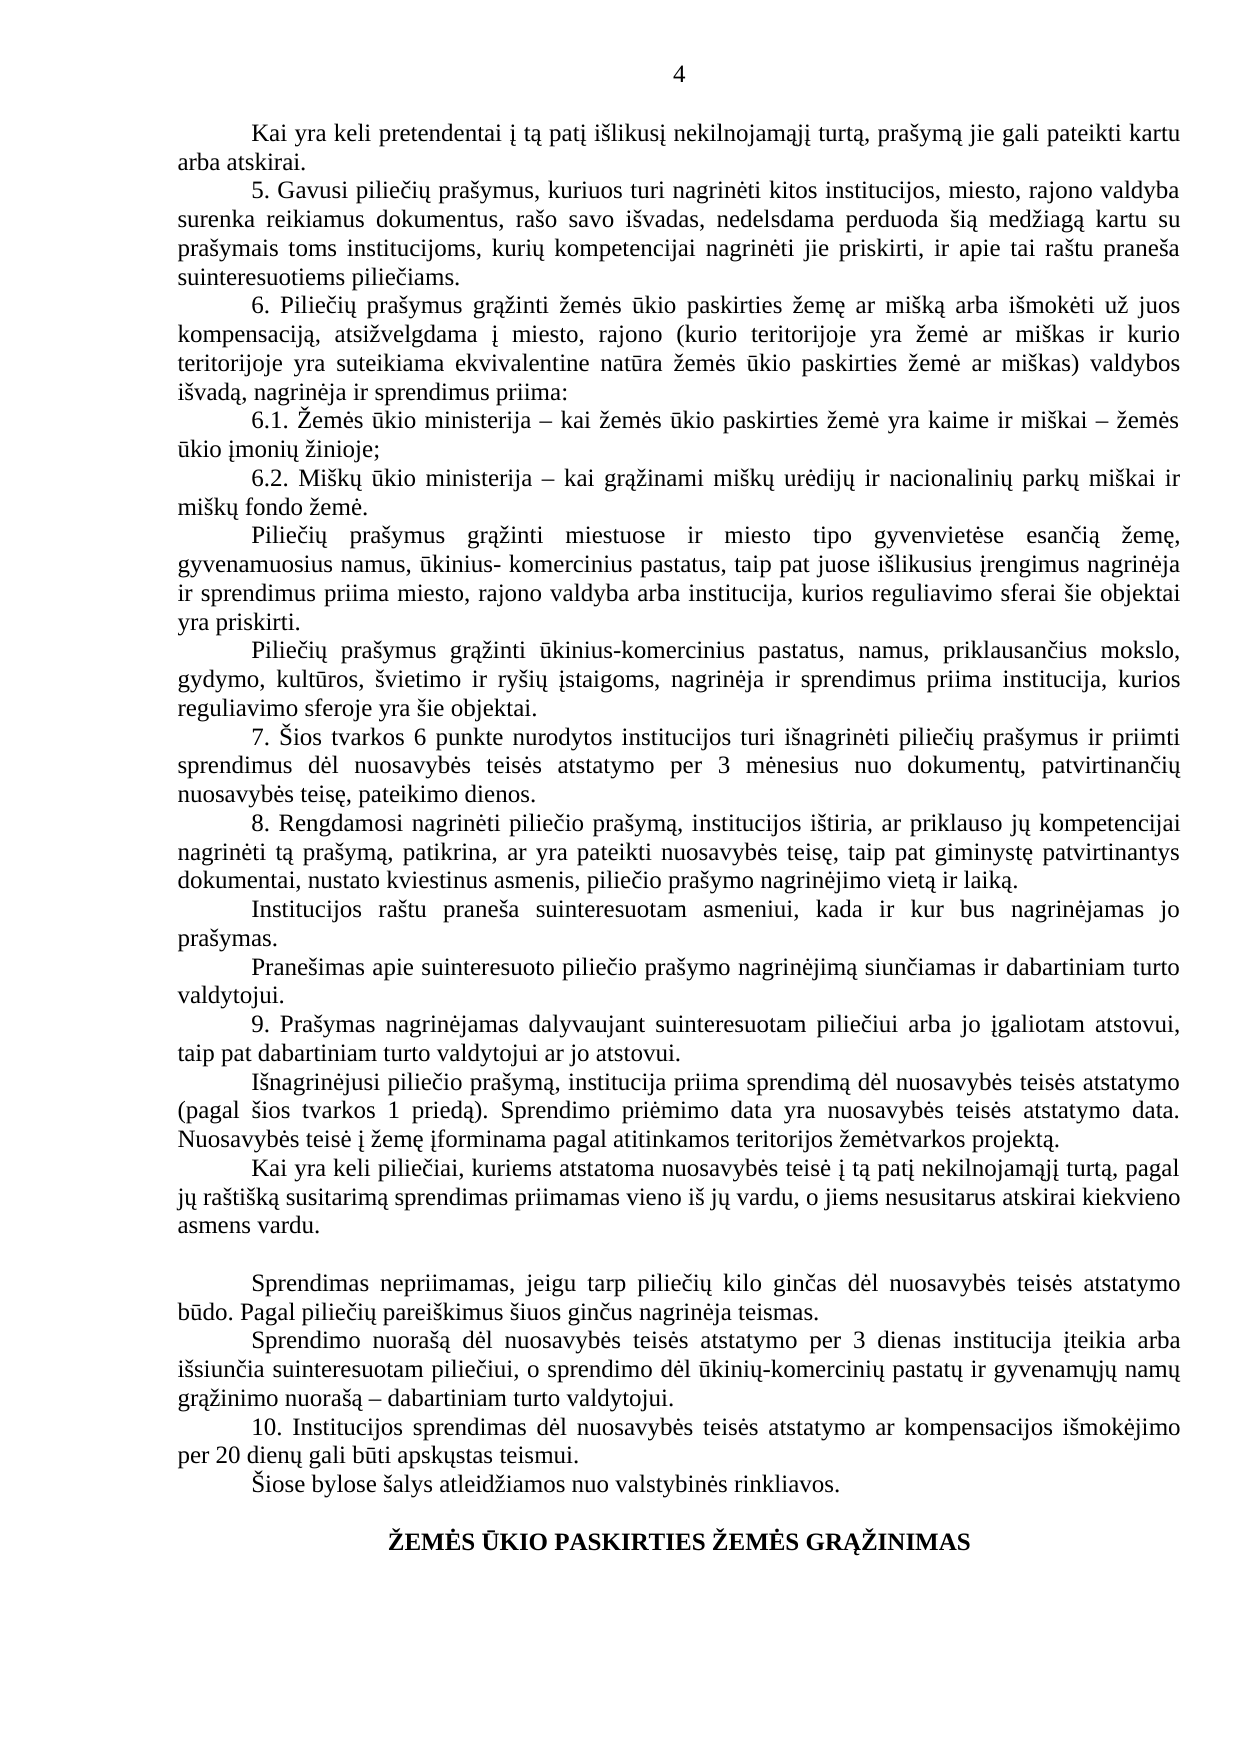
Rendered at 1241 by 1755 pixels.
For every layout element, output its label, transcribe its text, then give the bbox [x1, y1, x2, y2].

text Piliečių prašymus grąžinti miestuose ir miesto tipo gyvenvietėse esančią žemę, gyvenamuosius namus, ūkinius- komercinius pastatus, taip pat juose išlikusius įrengimus nagrinėja ir sprendimus priima miesto, rajono valdyba arba institucija, kurios reguliavimo sferai šie objektai yra priskirti. [177, 521, 1181, 636]
text 6.2. Miškų ūkio ministerija – kai grąžinami miškų urėdijų ir nacionalinių parkų miškai ir miškų fondo žemė. [177, 463, 1181, 521]
text 6. Piliečių prašymus grąžinti žemės ūkio paskirties žemę ar mišką arba išmokėti už juos kompensaciją, atsižvelgdama į miesto, rajono (kurio teritorijoje yra žemė ar miškas ir kurio teritorijoje yra suteikiama ekvivalentine natūra žemės ūkio paskirties žemė ar miškas) valdybos išvadą, nagrinėja ir sprendimus priima: [177, 291, 1181, 406]
text Pranešimas apie suinteresuoto piliečio prašymo nagrinėjimą siunčiamas ir dabartiniam turto valdytojui. [177, 952, 1181, 1009]
text Kai yra keli pretendentai į tą patį išlikusį nekilnojamąjį turtą, prašymą jie gali pateikti kartu arba atskirai. [177, 118, 1181, 176]
text Piliečių prašymus grąžinti ūkinius-komercinius pastatus, namus, priklausančius mokslo, gydymo, kultūros, švietimo ir ryšių įstaigoms, nagrinėja ir sprendimus priima institucija, kurios reguliavimo sferoje yra šie objektai. [177, 636, 1181, 722]
text Sprendimas nepriimamas, jeigu tarp piliečių kilo ginčas dėl nuosavybės teisės atstatymo būdo. Pagal piliečių pareiškimus šiuos ginčus nagrinėja teismas. [177, 1268, 1181, 1326]
text ŽEMĖS ŪKIO PASKIRTIES ŽEMĖS GRĄŽINIMAS [177, 1527, 1181, 1556]
text 6.1. Žemės ūkio ministerija – kai žemės ūkio paskirties žemė yra kaime ir miškai – žemės ūkio įmonių žinioje; [177, 406, 1181, 463]
text 7. Šios tvarkos 6 punkte nurodytos institucijos turi išnagrinėti piliečių prašymus ir priimti sprendimus dėl nuosavybės teisės atstatymo per 3 mėnesius nuo dokumentų, patvirtinančių nuosavybės teisę, pateikimo dienos. [177, 722, 1181, 808]
text Kai yra keli piliečiai, kuriems atstatoma nuosavybės teisė į tą patį nekilnojamąjį turtą, pagal jų raštišką susitarimą sprendimas priimamas vieno iš jų vardu, o jiems nesusitarus atskirai kiekvieno asmens vardu. [177, 1153, 1181, 1239]
text Sprendimo nuorašą dėl nuosavybės teisės atstatymo per 3 dienas institucija įteikia arba išsiunčia suinteresuotam piliečiui, o sprendimo dėl ūkinių-komercinių pastatų ir gyvenamųjų namų grąžinimo nuorašą – dabartiniam turto valdytojui. [177, 1326, 1181, 1412]
text 5. Gavusi piliečių prašymus, kuriuos turi nagrinėti kitos institucijos, miesto, rajono valdyba surenka reikiamus dokumentus, rašo savo išvadas, nedelsdama perduoda šią medžiagą kartu su prašymais toms institucijoms, kurių kompetencijai nagrinėti jie priskirti, ir apie tai raštu praneša suinteresuotiems piliečiams. [177, 176, 1181, 291]
text Institucijos raštu praneša suinteresuotam asmeniui, kada ir kur bus nagrinėjamas jo prašymas. [177, 894, 1181, 952]
text Išnagrinėjusi piliečio prašymą, institucija priima sprendimą dėl nuosavybės teisės atstatymo (pagal šios tvarkos 1 priedą). Sprendimo priėmimo data yra nuosavybės teisės atstatymo data. Nuosavybės teisė į žemę įforminama pagal atitinkamos teritorijos žemėtvarkos projektą. [177, 1067, 1181, 1153]
text 8. Rengdamosi nagrinėti piliečio prašymą, institucijos ištiria, ar priklauso jų kompetencijai nagrinėti tą prašymą, patikrina, ar yra pateikti nuosavybės teisę, taip pat giminystę patvirtinantys dokumentai, nustato kviestinus asmenis, piliečio prašymo nagrinėjimo vietą ir laiką. [177, 808, 1181, 894]
text 10. Institucijos sprendimas dėl nuosavybės teisės atstatymo ar kompensacijos išmokėjimo per 20 dienų gali būti apskųstas teismui. [177, 1412, 1181, 1469]
text Šiose bylose šalys atleidžiamos nuo valstybinės rinkliavos. [177, 1469, 1181, 1498]
text 9. Prašymas nagrinėjamas dalyvaujant suinteresuotam piliečiui arba jo įgaliotam atstovui, taip pat dabartiniam turto valdytojui ar jo atstovui. [177, 1009, 1181, 1067]
